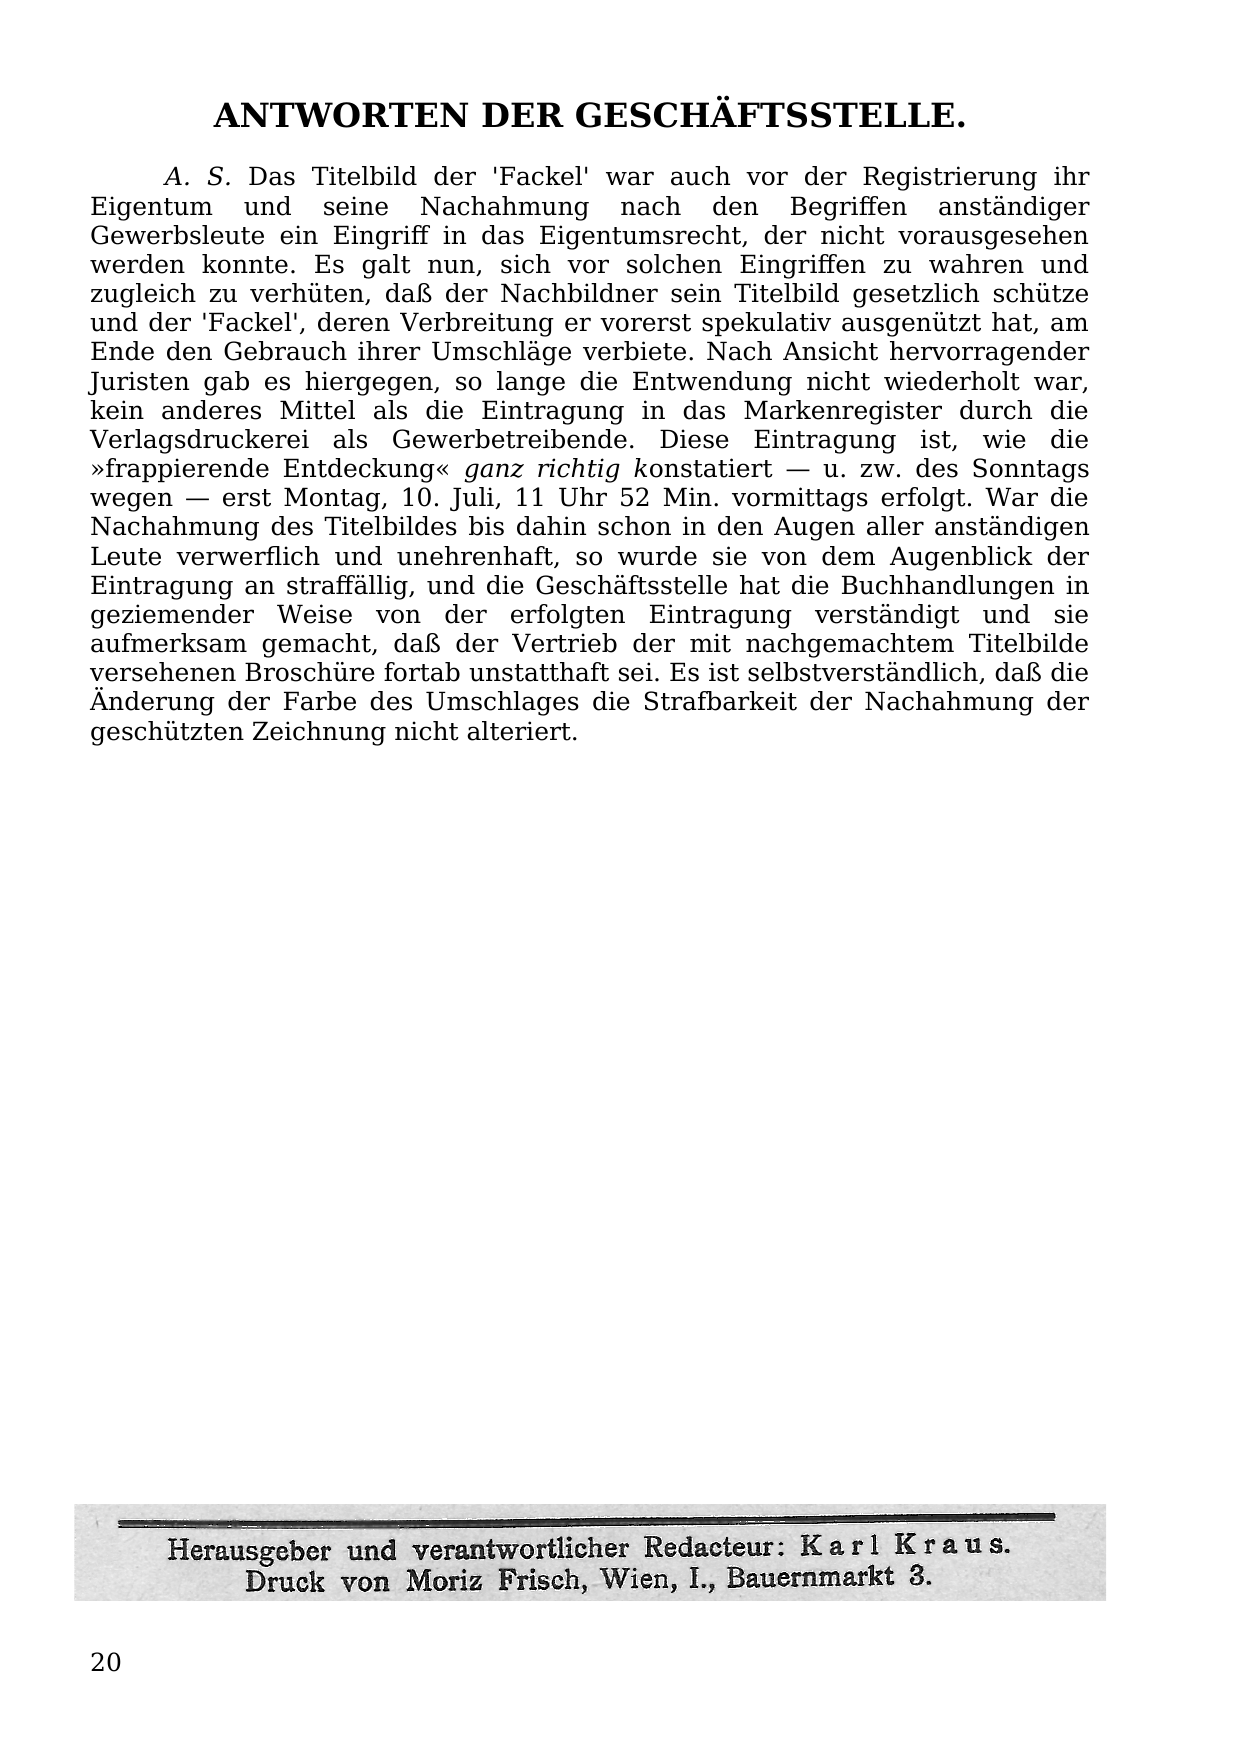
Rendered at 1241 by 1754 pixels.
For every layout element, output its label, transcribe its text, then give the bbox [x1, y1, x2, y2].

text A. S. Das Titelbild der 'Fackel' war auch vor der Registrierung ihr Eigentum und seine Nachahmung nach den Begriffen anständiger Gewerbsleute ein Eingriff in das Eigentumsrecht, der nicht vorausgesehen werden konnte. Es galt nun, sich vor solchen Eingriffen zu wahren und zugleich zu verhüten, daß der Nachbildner sein Titelbild gesetzlich schütze und der 'Fackel', deren Verbreitung er vorerst spekulativ ausgenützt hat, am Ende den Gebrauch ihrer Umschläge verbiete. Nach Ansicht hervorragender Juristen gab es hiergegen, so lange die Entwendung nicht wiederholt war, kein anderes Mittel als die Eintragung in das Markenregister durch die Verlagsdruckerei als Gewerbetreibende. Diese Eintragung ist, wie die »frappierende Entdeckung« ganz richtig konstatiert — u. zw. des Sonntags wegen — erst Montag, 10. Juli, 11 Uhr 52 Min. vormittags erfolgt. War die Nachahmung des Titelbildes bis dahin schon in den Augen aller anständigen Leute verwerflich und unehrenhaft, so wurde sie von dem Augenblick der Eintragung an straffällig, und die Geschäftsstelle hat die Buchhandlungen in geziemender Weise von der erfolgten Eintragung verständigt und sie aufmerksam gemacht, daß der Vertrieb der mit nachgemachtem Titelbilde versehenen Broschüre fortab unstatthaft sei. Es ist selbstverständlich, daß die Änderung der Farbe des Umschlages die Strafbarkeit der Nachahmung der geschützten Zeichnung nicht alteriert. [90, 135, 1091, 746]
picture [74, 1504, 1107, 1601]
text ANTWORTEN DER GESCHÄFTSSTELLE. [90, 75, 1091, 135]
